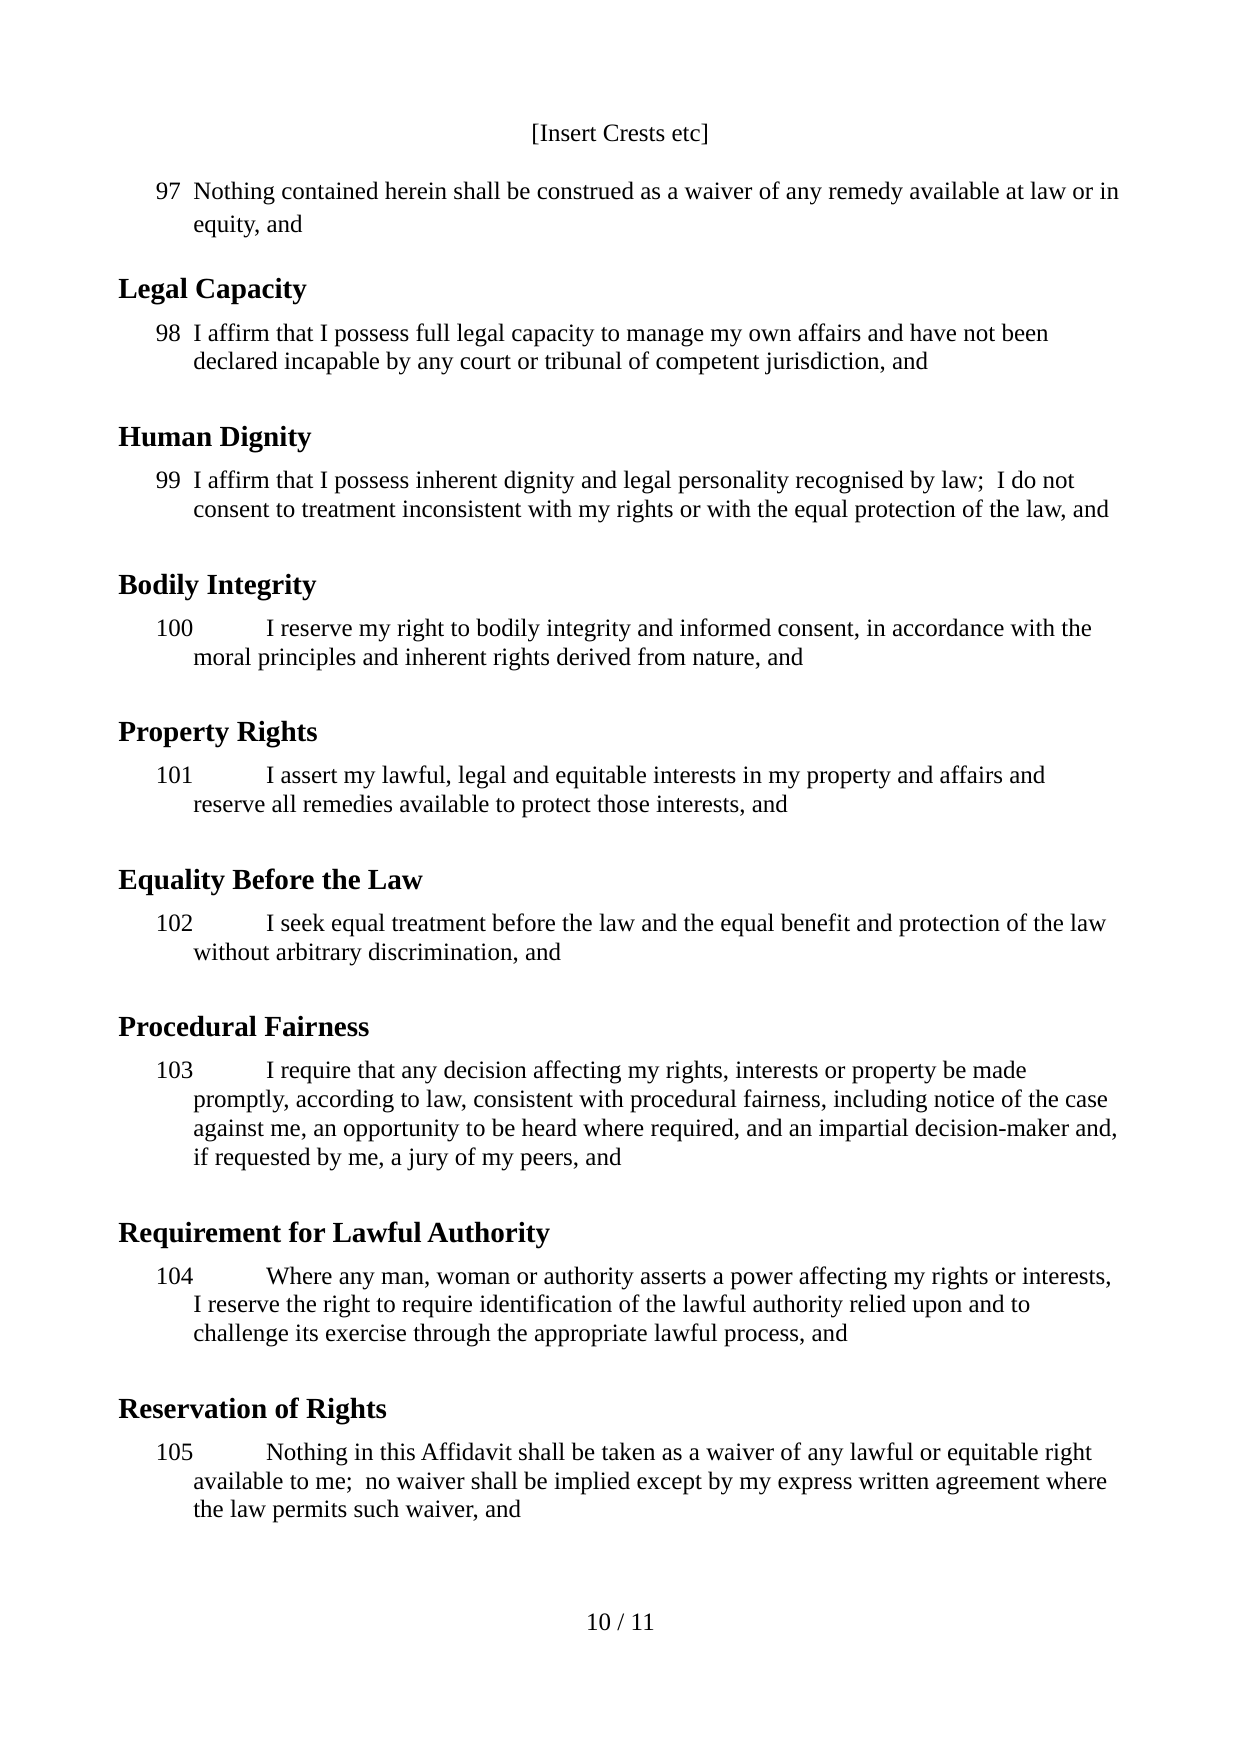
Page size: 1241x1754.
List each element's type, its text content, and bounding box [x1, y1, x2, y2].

subtitle Reservation of Rights [118, 1391, 1122, 1424]
list Nothing in this Affidavit shall be taken as a waiver of any lawful or equitable right available to me; no waiver shall be implied except by my express written agreement where the law permits such waiver, and [156, 1437, 1122, 1523]
list I seek equal treatment before the law and the equal benefit and protection of the law without arbitrary discrimination, and [156, 908, 1122, 966]
subtitle Procedural Fairness [118, 1009, 1122, 1043]
subtitle Requirement for Lawful Authority [118, 1215, 1122, 1248]
subtitle Legal Capacity [118, 272, 1122, 305]
subtitle Property Rights [118, 714, 1122, 748]
list I affirm that I possess full legal capacity to manage my own affairs and have not been declared incapable by any court or tribunal of competent jurisdiction, and [156, 318, 1122, 375]
list Where any man, woman or authority asserts a power affecting my rights or interests, I reserve the right to require identification of the lawful authority relied upon and to challenge its exercise through the appropriate lawful process, and [156, 1261, 1122, 1347]
subtitle Bodily Integrity [118, 567, 1122, 600]
list I require that any decision affecting my rights, interests or property be made promptly, according to law, consistent with procedural fairness, including notice of the case against me, an opportunity to be heard where required, and an impartial decision-maker and, if requested by me, a jury of my peers, and [156, 1056, 1122, 1171]
list I reserve my right to bodily integrity and informed consent, in accordance with the moral principles and inherent rights derived from nature, and [156, 613, 1122, 670]
subtitle Human Dignity [118, 419, 1122, 453]
list Nothing contained herein shall be construed as a waiver of any remedy available at law or in equity, and [156, 176, 1122, 238]
subtitle Equality Before the Law [118, 862, 1122, 896]
list I assert my lawful, legal and equitable interests in my property and affairs and reserve all remedies available to protect those interests, and [156, 760, 1122, 818]
list I affirm that I possess inherent dignity and legal personality recognised by law; I do not consent to treatment inconsistent with my rights or with the equal protection of the law, and [156, 465, 1122, 523]
